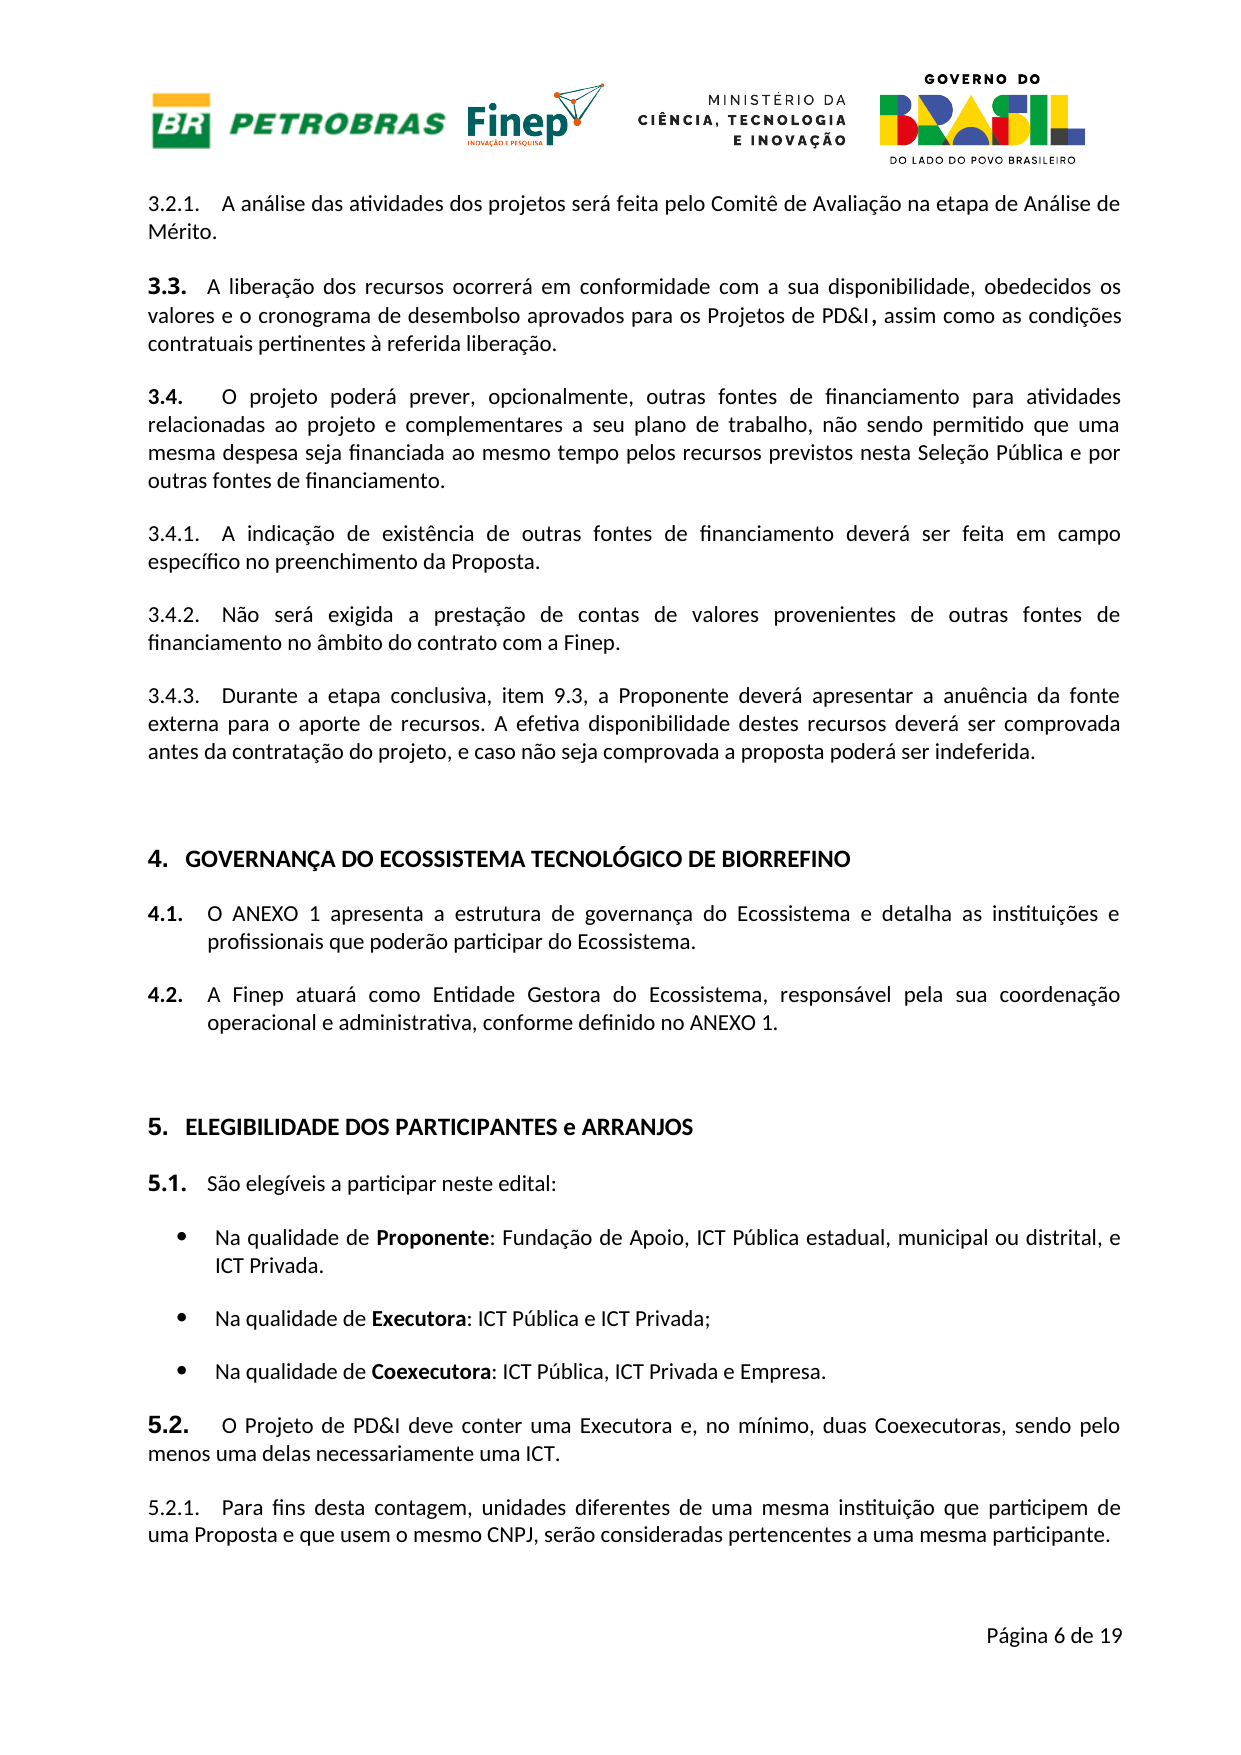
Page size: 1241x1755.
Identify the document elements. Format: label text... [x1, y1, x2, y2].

list O Projeto de PD&I deve conter uma Executora e, no mínimo, duas Coexecutoras, sendo pelo menos uma delas necessariamente uma ICT. [148, 1410, 1122, 1468]
list A análise das atividades dos projetos será feita pelo Comitê de Avaliação na etapa de Análise de Mérito. [148, 189, 1122, 245]
list Durante a etapa conclusiva, item 9.3, a Proponente deverá apresentar a anuência da fonte externa para o aporte de recursos. A efetiva disponibilidade destes recursos deverá ser comprovada antes da contratação do projeto, e caso não seja comprovada a proposta poderá ser indeferida. [148, 681, 1122, 766]
list A indicação de existência de outras fontes de financiamento deverá ser feita em campo específico no preenchimento da Proposta. [148, 519, 1122, 575]
list Na qualidade de Proponente: Fundação de Apoio, ICT Pública estadual, municipal ou distrital, e ICT Privada. [177, 1223, 1122, 1279]
list São elegíveis a participar neste edital: [148, 1167, 1122, 1198]
list O projeto poderá prever, opcionalmente, outras fontes de financiamento para atividades relacionadas ao projeto e complementares a seu plano de trabalho, não sendo permitido que uma mesma despesa seja financiada ao mesmo tempo pelos recursos previstos nesta Seleção Pública e por outras fontes de financiamento. [148, 382, 1122, 494]
list Para fins desta contagem, unidades diferentes de uma mesma instituição que participem de uma Proposta e que usem o mesmo CNPJ, serão consideradas pertencentes a uma mesma participante. [148, 1493, 1122, 1549]
list A Finep atuará como Entidade Gestora do Ecossistema, responsável pela sua coordenação operacional e administrativa, conforme definido no ANEXO 1. [148, 980, 1122, 1036]
list O ANEXO 1 apresenta a estrutura de governança do Ecossistema e detalha as instituições e profissionais que poderão participar do Ecossistema. [148, 899, 1122, 955]
list ELEGIBILIDADE DOS PARTICIPANTES e ARRANJOS [148, 1112, 1122, 1142]
list GOVERNANÇA DO ECOSSISTEMA TECNOLÓGICO DE BIORREFINO [148, 843, 1122, 874]
list A liberação dos recursos ocorrerá em conformidade com a sua disponibilidade, obedecidos os valores e o cronograma de desembolso aprovados para os Projetos de PD&I, assim como as condições contratuais pertinentes à referida liberação. [148, 270, 1122, 357]
list Na qualidade de Coexecutora: ICT Pública, ICT Privada e Empresa. [177, 1357, 1122, 1385]
list Não será exigida a prestação de contas de valores provenientes de outras fontes de financiamento no âmbito do contrato com a Finep. [148, 600, 1122, 656]
list Na qualidade de Executora: ICT Pública e ICT Privada; [177, 1304, 1122, 1332]
